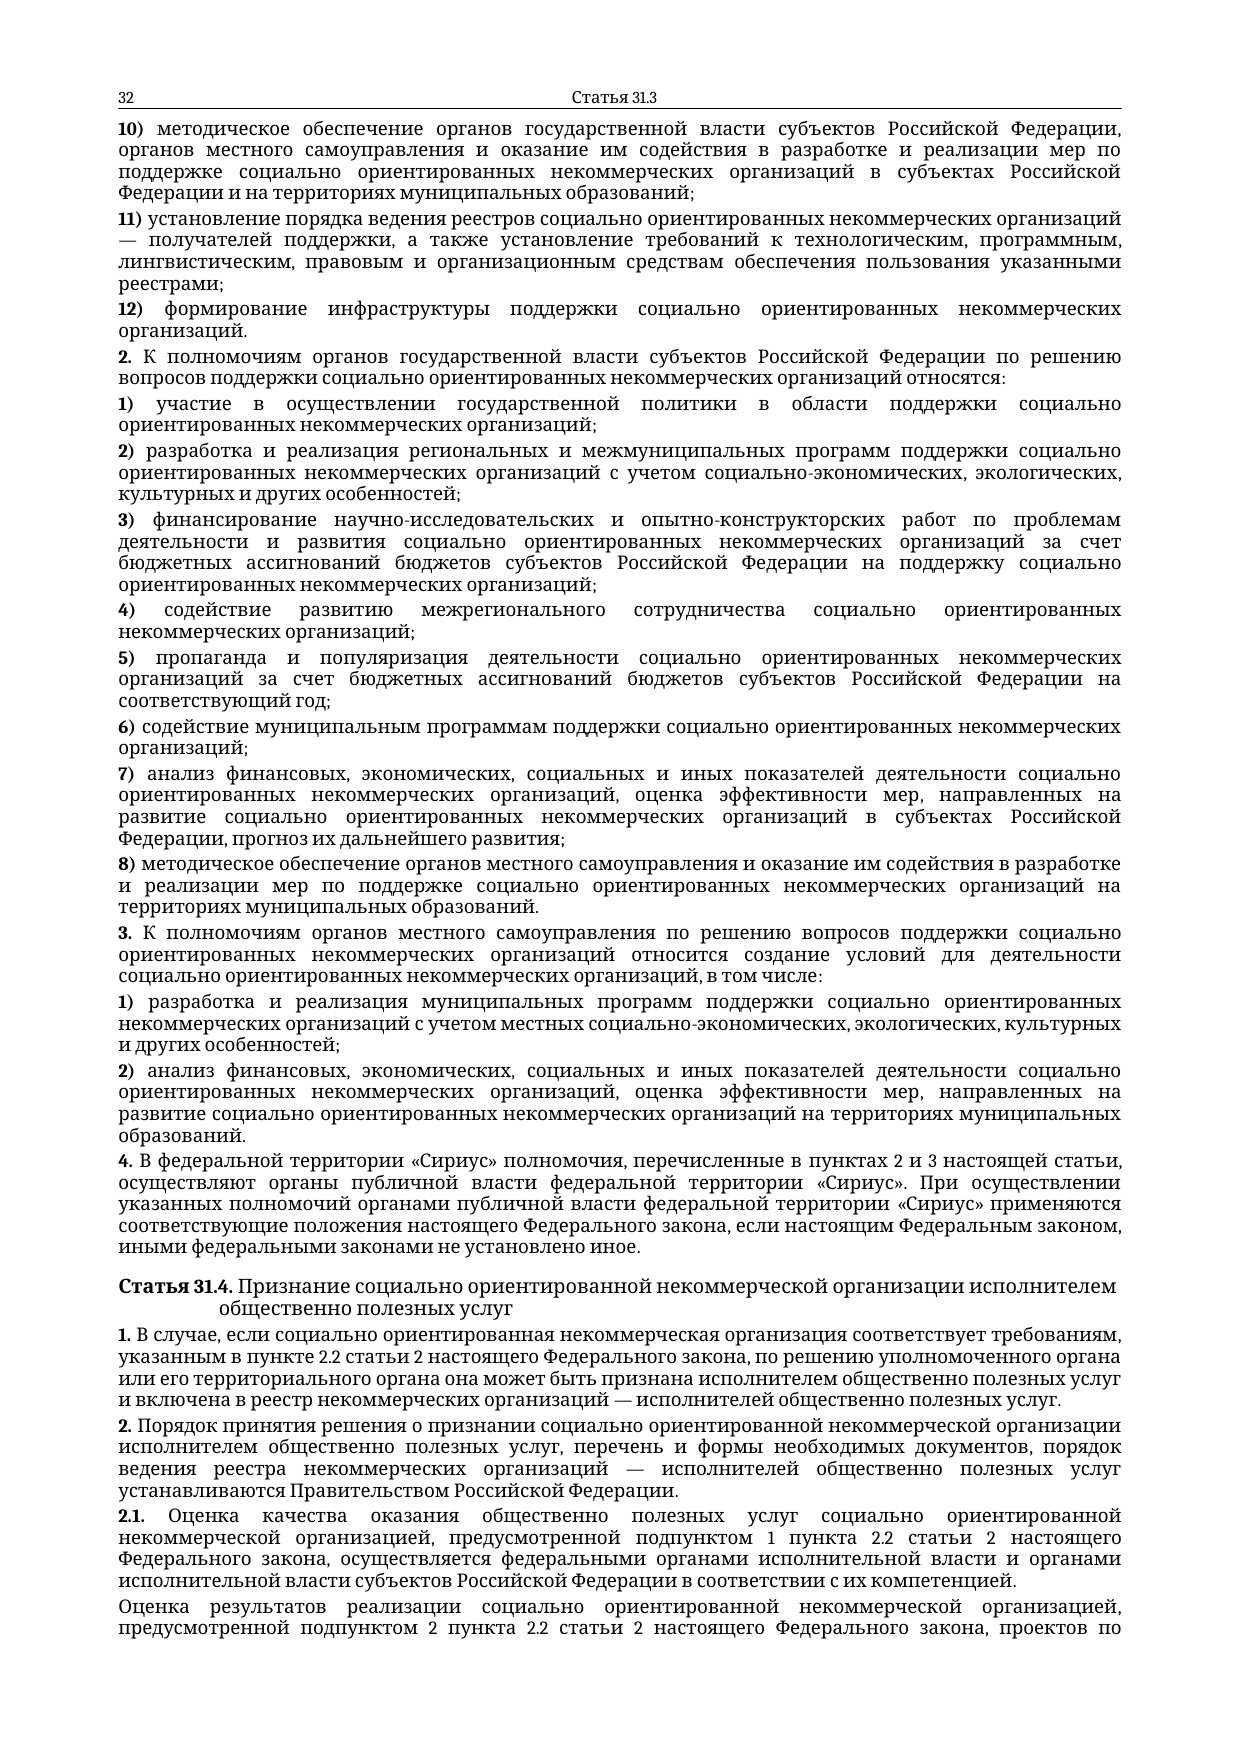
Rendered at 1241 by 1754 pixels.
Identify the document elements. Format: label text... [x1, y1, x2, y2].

text 2. Порядок принятия решения о признании социально ориентированной некоммерческой организации исполнителем общественно полезных услуг, перечень и формы необходимых документов, порядок ведения реестра некоммерческих организаций — исполнителей общественно полезных услуг устанавливаются Правительством Российской Федерации. [118, 1415, 1122, 1502]
text 5) пропаганда и популяризация деятельности социально ориентированных некоммерческих организаций за счет бюджетных ассигнований бюджетов субъектов Российской Федерации на соответствующий год; [118, 647, 1122, 712]
text 12) формирование инфраструктуры поддержки социально ориентированных некоммерческих организаций. [118, 299, 1122, 342]
subtitle Статья 31.4. Признание социально ориентированной некоммерческой организации исполнителем общественно полезных услуг [118, 1275, 1122, 1321]
text 2) разработка и реализация региональных и межмуниципальных программ поддержки социально ориентированных некоммерческих организаций с учетом социально-экономических, экологических, культурных и других особенностей; [118, 441, 1122, 505]
text 6) содействие муниципальным программам поддержки социально ориентированных некоммерческих организаций; [118, 716, 1122, 759]
text 11) установление порядка ведения реестров социально ориентированных некоммерческих организаций — получателей поддержки, а также установление требований к технологическим, программным, лингвистическим, правовым и организационным средствам обеспечения пользования указанными реестрами; [118, 208, 1122, 295]
text 3. К полномочиям органов местного самоуправления по решению вопросов поддержки социально ориентированных некоммерческих организаций относится создание условий для деятельности социально ориентированных некоммерческих организаций, в том числе: [118, 923, 1122, 987]
text 1) участие в осуществлении государственной политики в области поддержки социально ориентированных некоммерческих организаций; [118, 393, 1122, 437]
text 10) методическое обеспечение органов государственной власти субъектов Российской Федерации, органов местного самоуправления и оказание им содействия в разработке и реализации мер по поддержке социально ориентированных некоммерческих организаций в субъектах Российской Федерации и на территориях муниципальных образований; [118, 118, 1122, 204]
text 1. В случае, если социально ориентированная некоммерческая организация соответствует требованиям, указанным в пункте 2.2 статьи 2 настоящего Федерального закона, по решению уполномоченного органа или его территориального органа она может быть признана исполнителем общественно полезных услуг и включена в реестр некоммерческих организаций — исполнителей общественно полезных услуг. [118, 1325, 1122, 1411]
text 2) анализ финансовых, экономических, социальных и иных показателей деятельности социально ориентированных некоммерческих организаций, оценка эффективности мер, направленных на развитие социально ориентированных некоммерческих организаций на территориях муниципальных образований. [118, 1060, 1122, 1147]
text 4. В федеральной территории «Сириус» полномочия, перечисленные в пунктах 2 и 3 настоящей статьи, осуществляют органы публичной власти федеральной территории «Сириус». При осуществлении указанных полномочий органами публичной власти федеральной территории «Сириус» применяются соответствующие положения настоящего Федерального закона, если настоящим Федеральным законом, иными федеральными законами не установлено иное. [118, 1151, 1122, 1259]
text Оценка результатов реализации социально ориентированной некоммерческой организацией, предусмотренной подпунктом 2 пункта 2.2 статьи 2 настоящего Федерального закона, проектов по [118, 1596, 1122, 1639]
text 8) методическое обеспечение органов местного самоуправления и оказание им содействия в разработке и реализации мер по поддержке социально ориентированных некоммерческих организаций на территориях муниципальных образований. [118, 854, 1122, 918]
text 4) содействие развитию межрегионального сотрудничества социально ориентированных некоммерческих организаций; [118, 600, 1122, 643]
text 3) финансирование научно-исследовательских и опытно-конструкторских работ по проблемам деятельности и развития социально ориентированных некоммерческих организаций за счет бюджетных ассигнований бюджетов субъектов Российской Федерации на поддержку социально ориентированных некоммерческих организаций; [118, 509, 1122, 596]
text 7) анализ финансовых, экономических, социальных и иных показателей деятельности социально ориентированных некоммерческих организаций, оценка эффективности мер, направленных на развитие социально ориентированных некоммерческих организаций в субъектах Российской Федерации, прогноз их дальнейшего развития; [118, 763, 1122, 850]
text 1) разработка и реализация муниципальных программ поддержки социально ориентированных некоммерческих организаций с учетом местных социально-экономических, экологических, культурных и других особенностей; [118, 992, 1122, 1056]
text 2.1. Оценка качества оказания общественно полезных услуг социально ориентированной некоммерческой организацией, предусмотренной подпунктом 1 пункта 2.2 статьи 2 настоящего Федерального закона, осуществляется федеральными органами исполнительной власти и органами исполнительной власти субъектов Российской Федерации в соответствии с их компетенцией. [118, 1506, 1122, 1592]
text 2. К полномочиям органов государственной власти субъектов Российской Федерации по решению вопросов поддержки социально ориентированных некоммерческих организаций относятся: [118, 346, 1122, 389]
